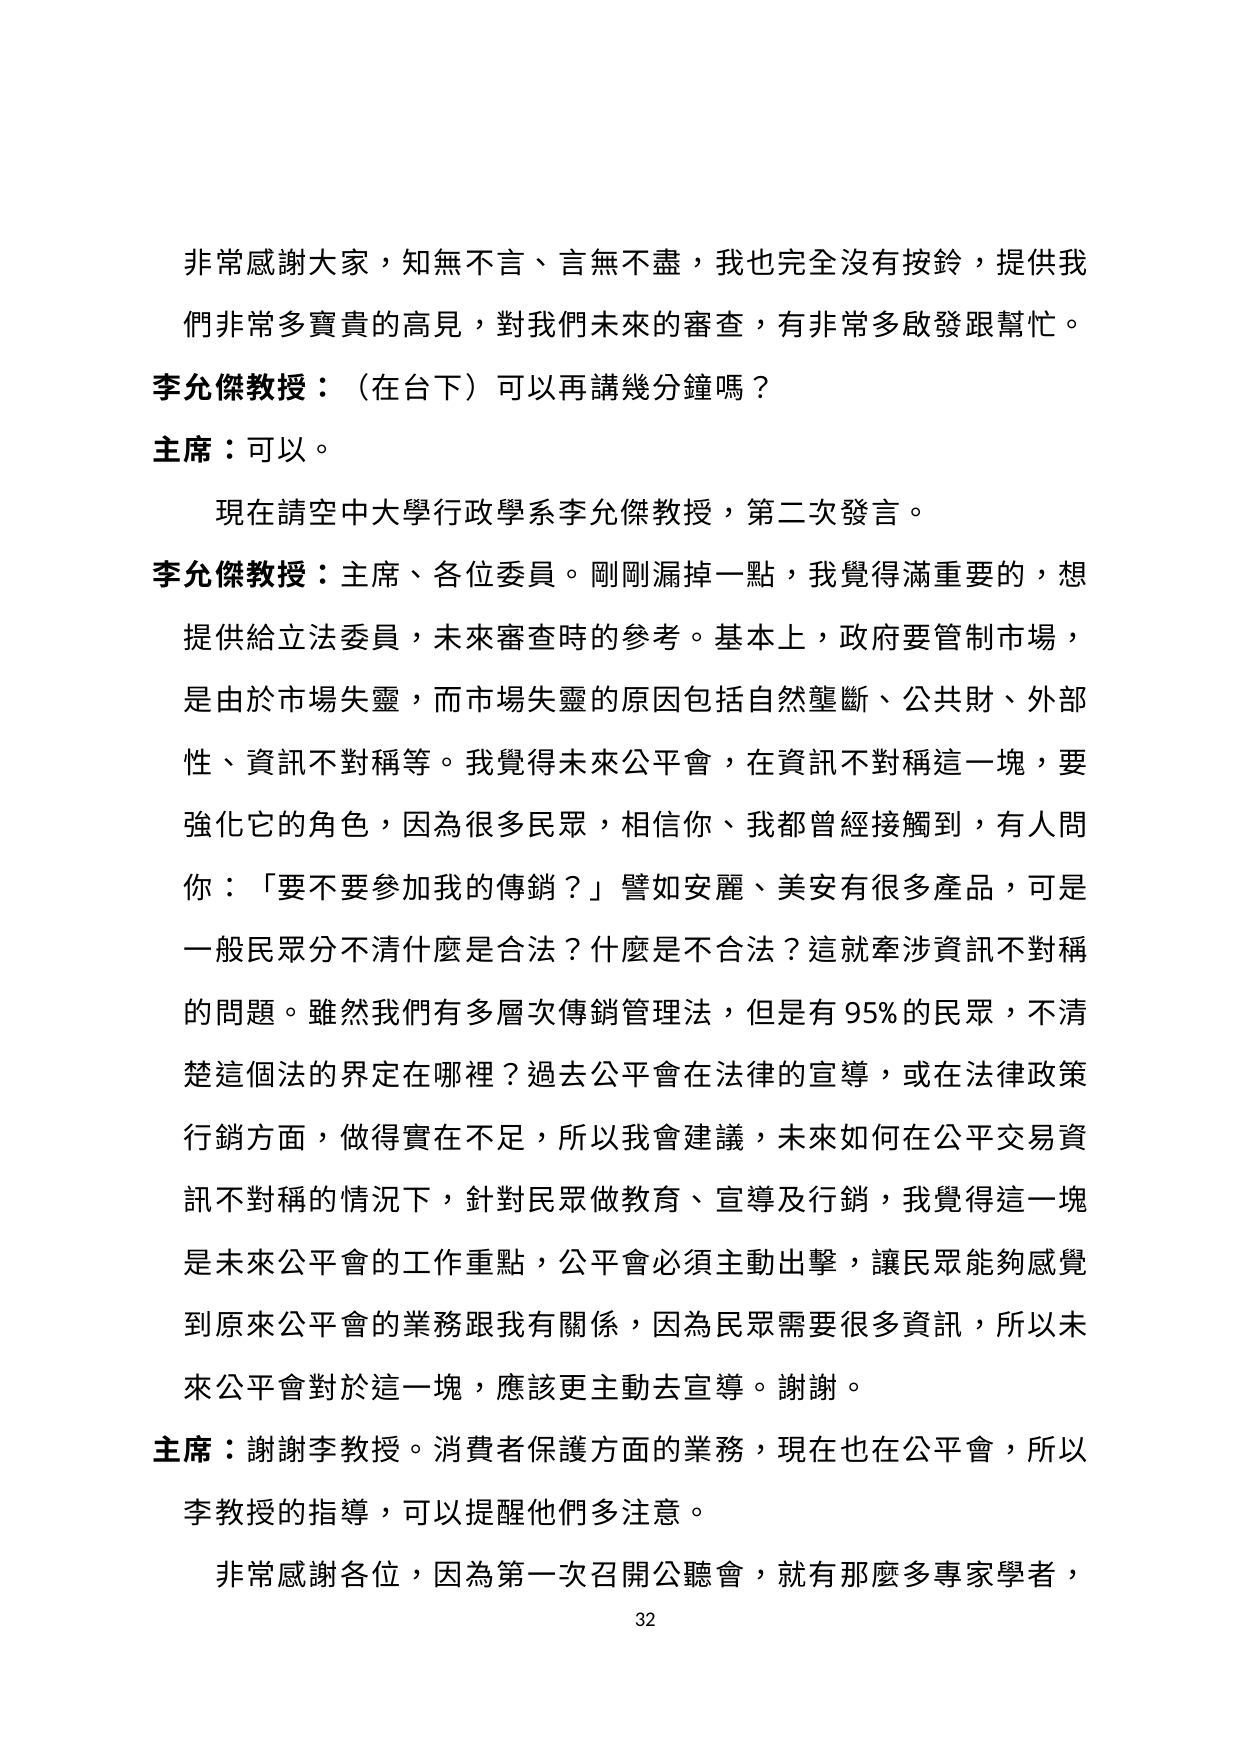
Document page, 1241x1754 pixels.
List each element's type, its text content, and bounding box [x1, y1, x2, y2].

text 主席：可以。 [151, 406, 1089, 469]
text 現在請空中大學行政學系李允傑教授，第二次發言。 [176, 469, 1089, 531]
text 李允傑教授：主席、各位委員。剛剛漏掉一點，我覺得滿重要的，想提供給立法委員，未來審查時的參考。基本上，政府要管制市場，是由於市場失靈，而市場失靈的原因包括自然壟斷、公共財、外部性、資訊不對稱等。我覺得未來公平會，在資訊不對稱這一塊，要強化它的角色，因為很多民眾，相信你、我都曾經接觸到，有人問你：「要不要參加我的傳銷？」譬如安麗、美安有很多產品，可是一般民眾分不清什麼是合法？什麼是不合法？這就牽涉資訊不對稱的問題。雖然我們有多層次傳銷管理法，但是有95%的民眾，不清楚這個法的界定在哪裡？過去公平會在法律的宣導，或在法律政策行銷方面，做得實在不足，所以我會建議，未來如何在公平交易資訊不對稱的情況下，針對民眾做教育、宣導及行銷，我覺得這一塊是未來公平會的工作重點，公平會必須主動出擊，讓民眾能夠感覺到原來公平會的業務跟我有關係，因為民眾需要很多資訊，所以未來公平會對於這一塊，應該更主動去宣導。謝謝。 [151, 531, 1089, 1406]
text 李允傑教授：（在台下）可以再講幾分鐘嗎？ [151, 344, 1089, 406]
text 非常感謝各位，因為第一次召開公聽會，就有那麼多專家學者， [176, 1531, 1089, 1594]
text 非常感謝大家，知無不言、言無不盡，我也完全沒有按鈴，提供我們非常多寶貴的高見，對我們未來的審查，有非常多啟發跟幫忙。 [151, 219, 1089, 344]
text 主席：謝謝李教授。消費者保護方面的業務，現在也在公平會，所以李教授的指導，可以提醒他們多注意。 [151, 1406, 1089, 1531]
